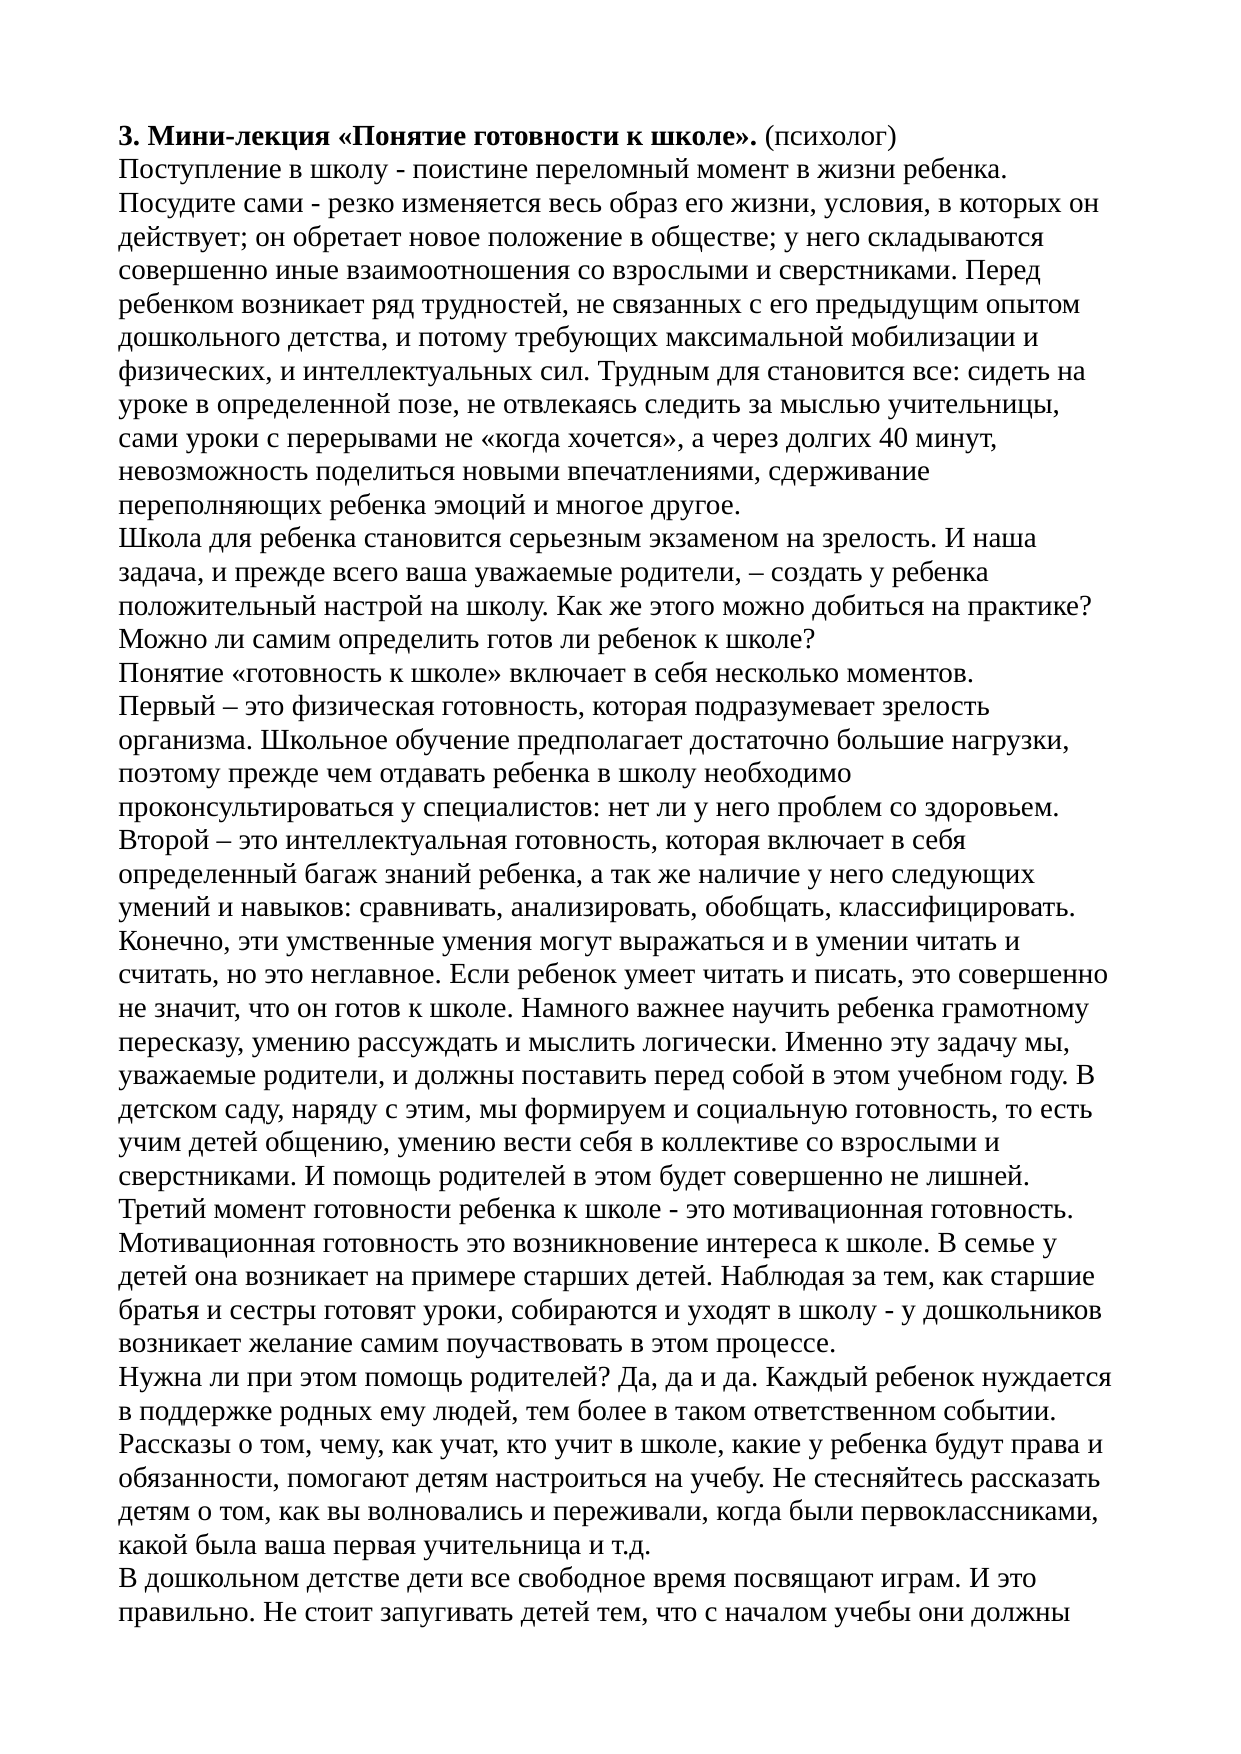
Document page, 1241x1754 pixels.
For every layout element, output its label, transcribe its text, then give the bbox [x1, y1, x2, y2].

text 3. Мини-лекция «Понятие готовности к школе». (психолог) Поступление в школу - поистине переломный момент в жизни ребенка. Посудите сами - резко изменяется весь образ его жизни, условия, в которых он действует; он обретает новое положение в обществе; у него складываются совершенно иные взаимоотношения со взрослыми и сверстниками. Перед ребенком возникает ряд трудностей, не связанных с его предыдущим опытом дошкольного детства, и потому требующих максимальной мобилизации и физических, и интеллектуальных сил. Трудным для становится все: сидеть на уроке в определенной позе, не отвлекаясь следить за мыслью учительницы, сами уроки с перерывами не «когда хочется», а через долгих 40 минут, невозможность поделиться новыми впечатлениями, сдерживание переполняющих ребенка эмоций и многое другое. Школа для ребенка становится серьезным экзаменом на зрелость. И наша задача, и прежде всего ваша уважаемые родители, – создать у ребенка положительный настрой на школу. Как же этого можно добиться на практике? Можно ли самим определить готов ли ребенок к школе? Понятие «готовность к школе» включает в себя несколько моментов. Первый – это физическая готовность, которая подразумевает зрелость организма. Школьное обучение предполагает достаточно большие нагрузки, поэтому прежде чем отдавать ребенка в школу необходимо проконсультироваться у специалистов: нет ли у него проблем со здоровьем. Второй – это интеллектуальная готовность, которая включает в себя определенный багаж знаний ребенка, а так же наличие у него следующих умений и навыков: сравнивать, анализировать, обобщать, классифицировать. Конечно, эти умственные умения могут выражаться и в умении читать и считать, но это неглавное. Если ребенок умеет читать и писать, это совершенно не значит, что он готов к школе. Намного важнее научить ребенка грамотному пересказу, умению рассуждать и мыслить логически. Именно эту задачу мы, уважаемые родители, и должны поставить перед собой в этом учебном году. В детском саду, наряду с этим, мы формируем и социальную готовность, то есть учим детей общению, умению вести себя в коллективе со взрослыми и сверстниками. И помощь родителей в этом будет совершенно не лишней. Третий момент готовности ребенка к школе - это мотивационная готовность. Мотивационная готовность это возникновение интереса к школе. В семье у детей она возникает на примере старших детей. Наблюдая за тем, как старшие братья и сестры готовят уроки, собираются и уходят в школу - у дошкольников возникает желание самим поучаствовать в этом процессе. Нужна ли при этом помощь родителей? Да, да и да. Каждый ребенок нуждается в поддержке родных ему людей, тем более в таком ответственном событии. Рассказы о том, чему, как учат, кто учит в школе, какие у ребенка будут права и обязанности, помогают детям настроиться на учебу. Не стесняйтесь рассказать детям о том, как вы волновались и переживали, когда были первоклассниками, какой была ваша первая учительница и т.д. В дошкольном детстве дети все свободное время посвящают играм. И это правильно. Не стоит запугивать детей тем, что с началом учебы они должны [118, 118, 1122, 1627]
